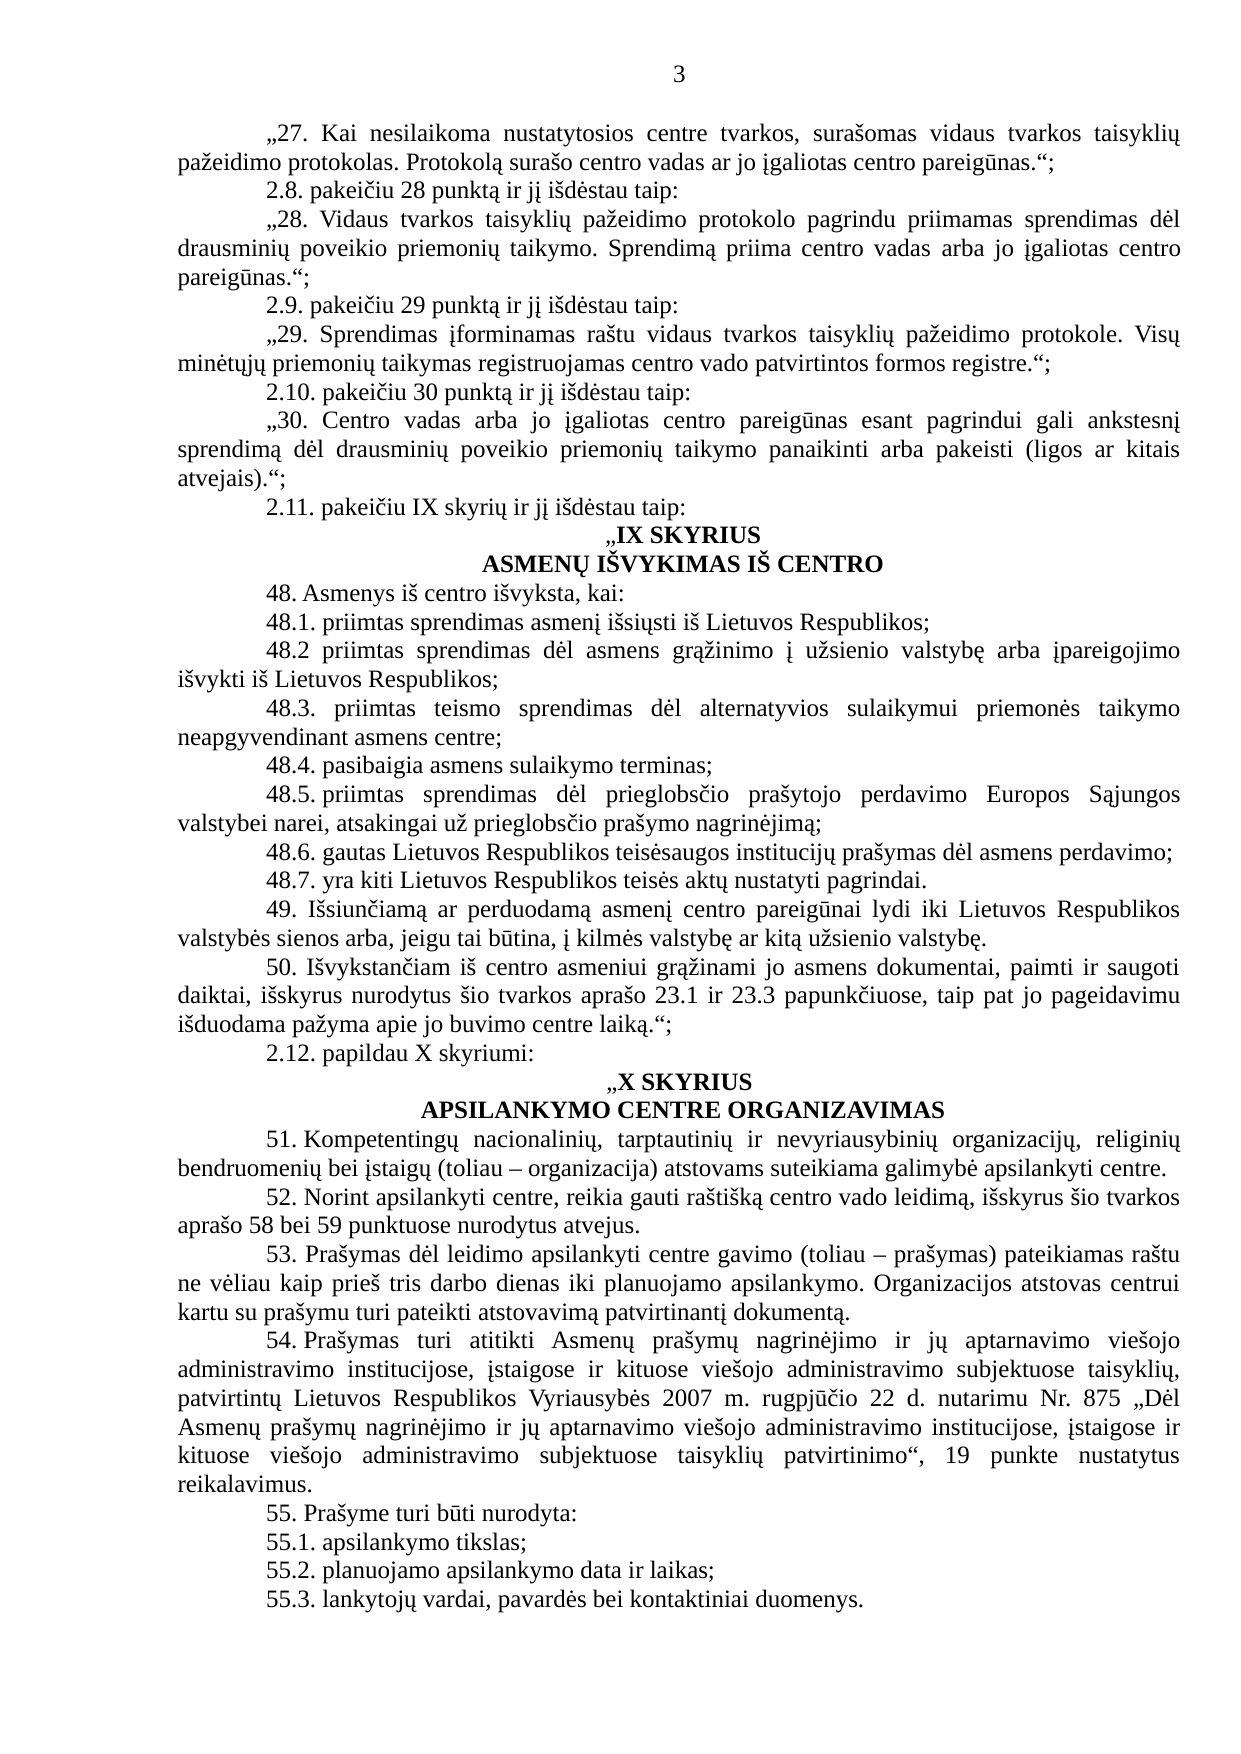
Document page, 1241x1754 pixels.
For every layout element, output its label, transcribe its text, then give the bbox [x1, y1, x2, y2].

text 55.3. lankytojų vardai, pavardės bei kontaktiniai duomenys. [177, 1584, 1181, 1613]
text 48.5. priimtas sprendimas dėl prieglobsčio prašytojo perdavimo Europos Sąjungos valstybei narei, atsakingai už prieglobsčio prašymo nagrinėjimą; [177, 779, 1181, 837]
text 49. Išsiunčiamą ar perduodamą asmenį centro pareigūnai lydi iki Lietuvos Respublikos valstybės sienos arba, jeigu tai būtina, į kilmės valstybę ar kitą užsienio valstybę. [177, 894, 1181, 952]
text 48. Asmenys iš centro išvyksta, kai: [177, 578, 1181, 607]
text 52. Norint apsilankyti centre, reikia gauti raštišką centro vado leidimą, išskyrus šio tvarkos aprašo 58 bei 59 punktuose nurodytus atvejus. [177, 1182, 1181, 1239]
text 2.12. papildau X skyriumi: [177, 1038, 1181, 1067]
text 48.3. priimtas teismo sprendimas dėl alternatyvios sulaikymui priemonės taikymo neapgyvendinant asmens centre; [177, 693, 1181, 751]
text 53. Prašymas dėl leidimo apsilankyti centre gavimo (toliau – prašymas) pateikiamas raštu ne vėliau kaip prieš tris darbo dienas iki planuojamo apsilankymo. Organizacijos atstovas centrui kartu su prašymu turi pateikti atstovavimą patvirtinantį dokumentą. [177, 1239, 1181, 1326]
text ASMENŲ IŠVYKIMAS IŠ CENTRO [177, 549, 1181, 578]
text 48.4. pasibaigia asmens sulaikymo terminas; [177, 751, 1181, 779]
text 48.2 priimtas sprendimas dėl asmens grąžinimo į užsienio valstybę arba įpareigojimo išvykti iš Lietuvos Respublikos; [177, 636, 1181, 693]
text 54. Prašymas turi atitikti Asmenų prašymų nagrinėjimo ir jų aptarnavimo viešojo administravimo institucijose, įstaigose ir kituose viešojo administravimo subjektuose taisyklių, patvirtintų Lietuvos Respublikos Vyriausybės 2007 m. rugpjūčio 22 d. nutarimu Nr. 875 „Dėl Asmenų prašymų nagrinėjimo ir jų aptarnavimo viešojo administravimo institucijose, įstaigose ir kituose viešojo administravimo subjektuose taisyklių patvirtinimo“, 19 punkte nustatytus reikalavimus. [177, 1326, 1181, 1498]
text 48.7. yra kiti Lietuvos Respublikos teisės aktų nustatyti pagrindai. [177, 866, 1181, 894]
text 55. Prašyme turi būti nurodyta: [177, 1498, 1181, 1527]
text „30. Centro vadas arba jo įgaliotas centro pareigūnas esant pagrindui gali ankstesnį sprendimą dėl drausminių poveikio priemonių taikymo panaikinti arba pakeisti (ligos ar kitais atvejais).“; [177, 406, 1181, 492]
text „28. Vidaus tvarkos taisyklių pažeidimo protokolo pagrindu priimamas sprendimas dėl drausminių poveikio priemonių taikymo. Sprendimą priima centro vadas arba jo įgaliotas centro pareigūnas.“; [177, 204, 1181, 291]
text 2.10. pakeičiu 30 punktą ir jį išdėstau taip: [177, 377, 1181, 406]
text 51. Kompetentingų nacionalinių, tarptautinių ir nevyriausybinių organizacijų, religinių bendruomenių bei įstaigų (toliau – organizacija) atstovams suteikiama galimybė apsilankyti centre. [177, 1124, 1181, 1182]
text 2.11. pakeičiu IX skyrių ir jį išdėstau taip: [177, 492, 1181, 521]
text „X SKYRIUS [177, 1067, 1181, 1096]
text APSILANKYMO CENTRE ORGANIZAVIMAS [177, 1096, 1181, 1124]
text 48.6. gautas Lietuvos Respublikos teisėsaugos institucijų prašymas dėl asmens perdavimo; [177, 837, 1181, 866]
text „27. Kai nesilaikoma nustatytosios centre tvarkos, surašomas vidaus tvarkos taisyklių pažeidimo protokolas. Protokolą surašo centro vadas ar jo įgaliotas centro pareigūnas.“; [177, 118, 1181, 176]
text 48.1. priimtas sprendimas asmenį išsiųsti iš Lietuvos Respublikos; [177, 607, 1181, 636]
text 55.2. planuojamo apsilankymo data ir laikas; [177, 1556, 1181, 1584]
text 2.8. pakeičiu 28 punktą ir jį išdėstau taip: [177, 176, 1181, 204]
text „IX SKYRIUS [177, 521, 1181, 549]
text 55.1. apsilankymo tikslas; [177, 1527, 1181, 1556]
text 50. Išvykstančiam iš centro asmeniui grąžinami jo asmens dokumentai, paimti ir saugoti daiktai, išskyrus nurodytus šio tvarkos aprašo 23.1 ir 23.3 papunkčiuose, taip pat jo pageidavimu išduodama pažyma apie jo buvimo centre laiką.“; [177, 952, 1181, 1038]
text 2.9. pakeičiu 29 punktą ir jį išdėstau taip: [177, 291, 1181, 319]
text „29. Sprendimas įforminamas raštu vidaus tvarkos taisyklių pažeidimo protokole. Visų minėtųjų priemonių taikymas registruojamas centro vado patvirtintos formos registre.“; [177, 319, 1181, 377]
